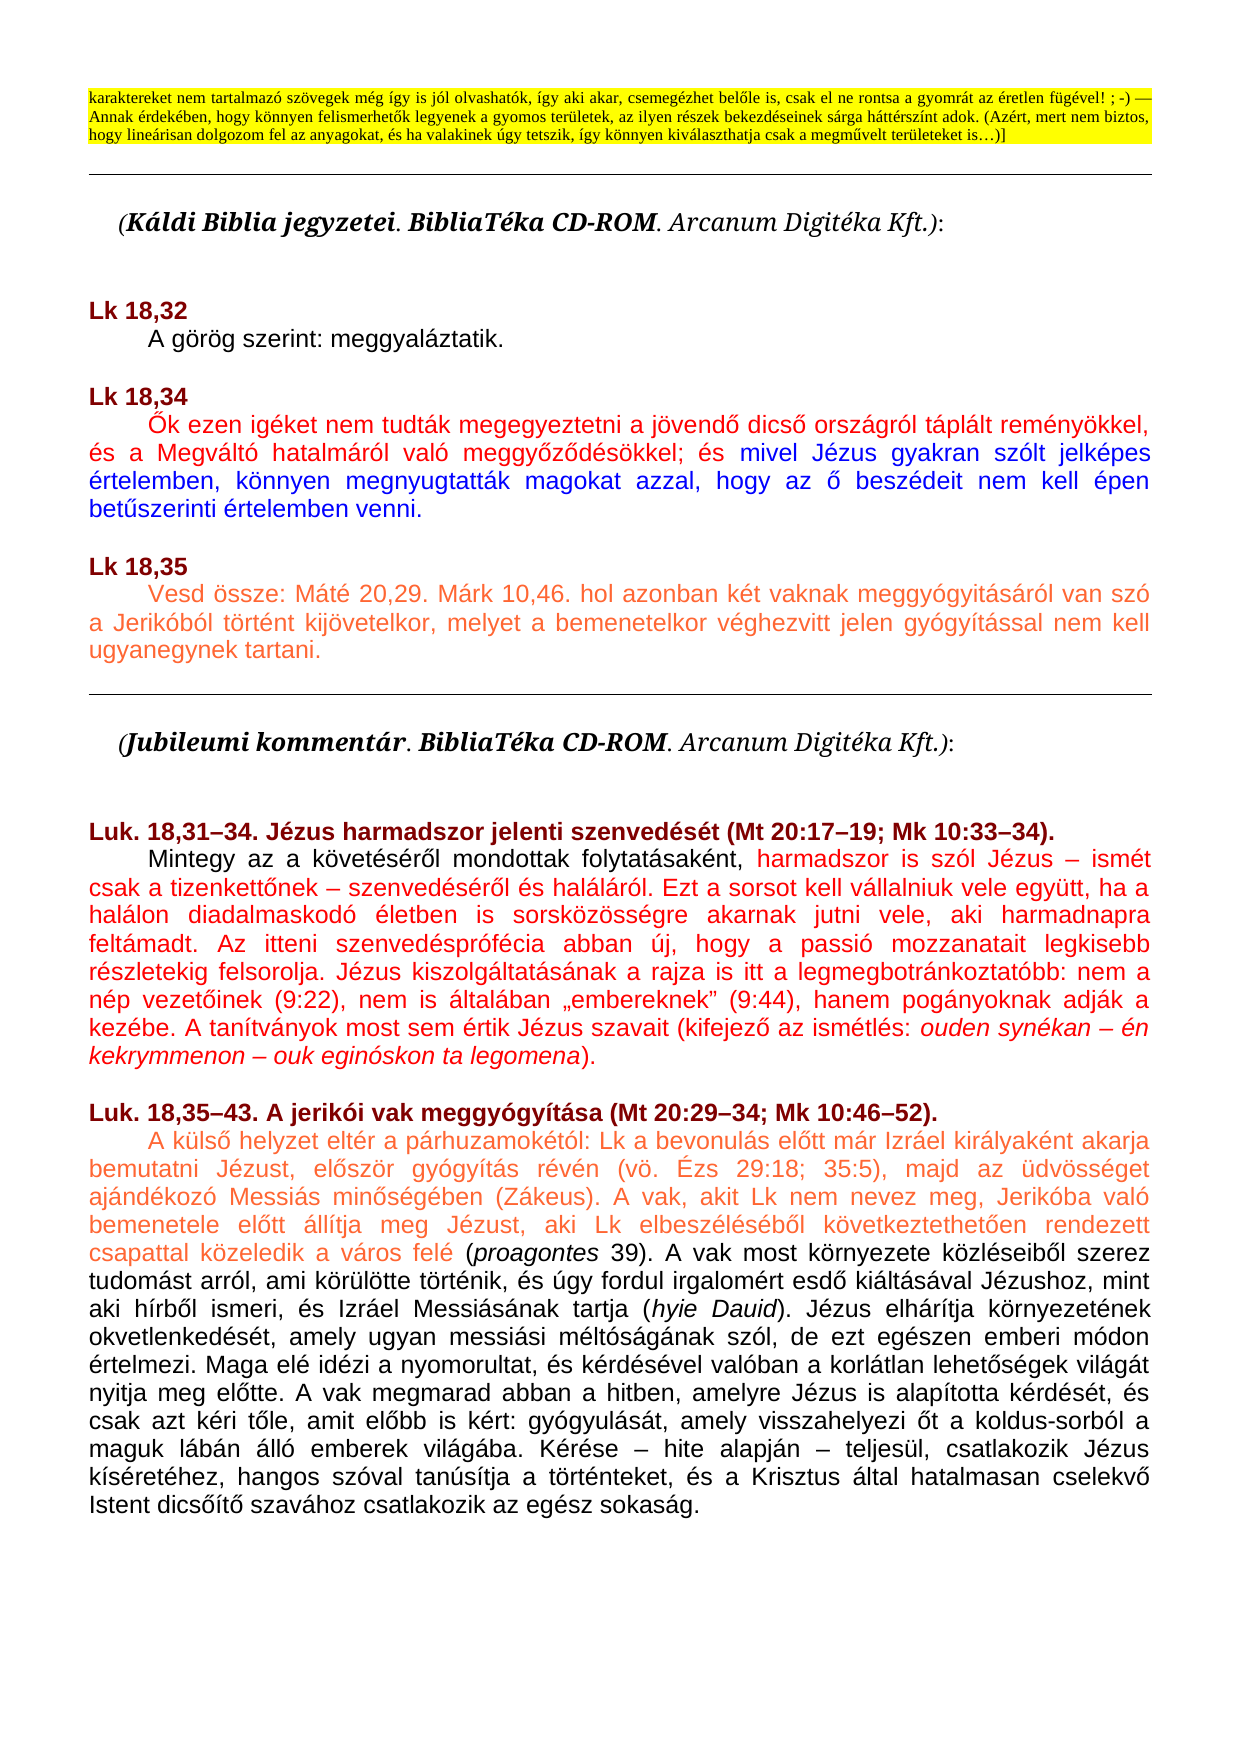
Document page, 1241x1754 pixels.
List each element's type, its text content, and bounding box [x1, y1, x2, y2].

text Luk. 18,31–34. Jézus harmadszor jelenti szenvedését (Mt 20:17–19; Mk 10:33–34). [88, 817, 1152, 845]
text (Jubileumi kommentár. BibliaTéka CD-ROM. Arcanum Digitéka Kft.): [88, 695, 1152, 788]
text karaktereket nem tartalmazó szövegek még így is jól olvashatók, így aki akar, csemegézhet belőle is, csak el ne rontsa a gyomrát az éretlen fügével! ;‑) ― Annak érdekében, hogy könnyen felismerhetők legyenek a gyomos területek, az ilyen részek bekezdéseinek sárga háttérszínt adok. (Azért, mert nem biztos, hogy lineárisan dolgozom fel az anyagokat, és ha valakinek úgy tetszik, így könnyen kiválaszthatja csak a megművelt területeket is…)] [88, 88, 1152, 144]
text Ők ezen igéket nem tudták megegyeztetni a jövendő dicső országról táplált reményökkel, és a Megváltó hatalmáról való meggyőződésökkel; és mivel Jézus gyakran szólt jelképes értelemben, könnyen megnyugtatták magokat azzal, hogy az ő beszédeit nem kell épen betűszerinti értelemben venni. [88, 411, 1152, 523]
text Vesd össze: Máté 20,29. Márk 10,46. hol azonban két vaknak meggyógyitásáról van szó a Jerikóból történt kijövetelkor, melyet a bemenetelkor véghezvitt jelen gyógyítással nem kell ugyanegynek tartani. [88, 580, 1152, 664]
text Lk 18,34 [88, 383, 1152, 411]
text A külső helyzet eltér a párhuzamokétól: Lk a bevonulás előtt már Izráel királyaként akarja bemutatni Jézust, először gyógyítás révén (vö. Ézs 29:18; 35:5), majd az üdvösséget ajándékozó Messiás minőségében (Zákeus). A vak, akit Lk nem nevez meg, Jerikóba való bemenetele előtt állítja meg Jézust, aki Lk elbeszéléséből következtethetően rendezett csapattal közeledik a város felé (proagontes 39). A vak most környezete közléseiből szerez tudomást arról, ami körülötte történik, és úgy fordul irgalomért esdő kiáltásával Jézushoz, mint aki hírből ismeri, és Izráel Messiásának tartja (hyie Dauid). Jézus elhárítja környezetének okvetlenkedését, amely ugyan messiási méltóságának szól, de ezt egészen emberi módon értelmezi. Maga elé idézi a nyomorultat, és kérdésével valóban a korlátlan lehetőségek világát nyitja meg előtte. A vak megmarad abban a hitben, amelyre Jézus is alapította kérdését, és csak azt kéri tőle, amit előbb is kért: gyógyulását, amely visszahelyezi őt a koldus-sorból a maguk lábán álló emberek világába. Kérése – hite alapján – teljesül, csatlakozik Jézus kíséretéhez, hangos szóval tanúsítja a történteket, és a Krisztus által hatalmasan cselekvő Istent dicsőítő szavához csatlakozik az egész sokaság. [88, 1127, 1152, 1519]
text (Káldi Biblia jegyzetei. BibliaTéka CD-ROM. Arcanum Digitéka Kft.): [88, 175, 1152, 268]
text Mintegy az a követéséről mondottak folytatásaként, harmadszor is szól Jézus – ismét csak a tizenkettőnek – szenvedéséről és haláláról. Ezt a sorsot kell vállalniuk vele együtt, ha a halálon diadalmaskodó életben is sorsközösségre akarnak jutni vele, aki harmadnapra feltámadt. Az itteni szenvedésprófécia abban új, hogy a passió mozzanatait legkisebb részletekig felsorolja. Jézus kiszolgáltatásának a rajza is itt a legmegbotránkoztatóbb: nem a nép vezetőinek (9:22), nem is általában „embereknek” (9:44), hanem pogányoknak adják a kezébe. A tanítványok most sem értik Jézus szavait (kifejező az ismétlés: ouden synékan – én kekrymmenon – ouk eginóskon ta legomena). [88, 845, 1152, 1069]
text Lk 18,32 [88, 297, 1152, 325]
text Luk. 18,35–43. A jerikói vak meggyógyítása (Mt 20:29–34; Mk 10:46–52). [88, 1099, 1152, 1127]
text Lk 18,35 [88, 552, 1152, 580]
text A görög szerint: meggyaláztatik. [88, 325, 1152, 353]
